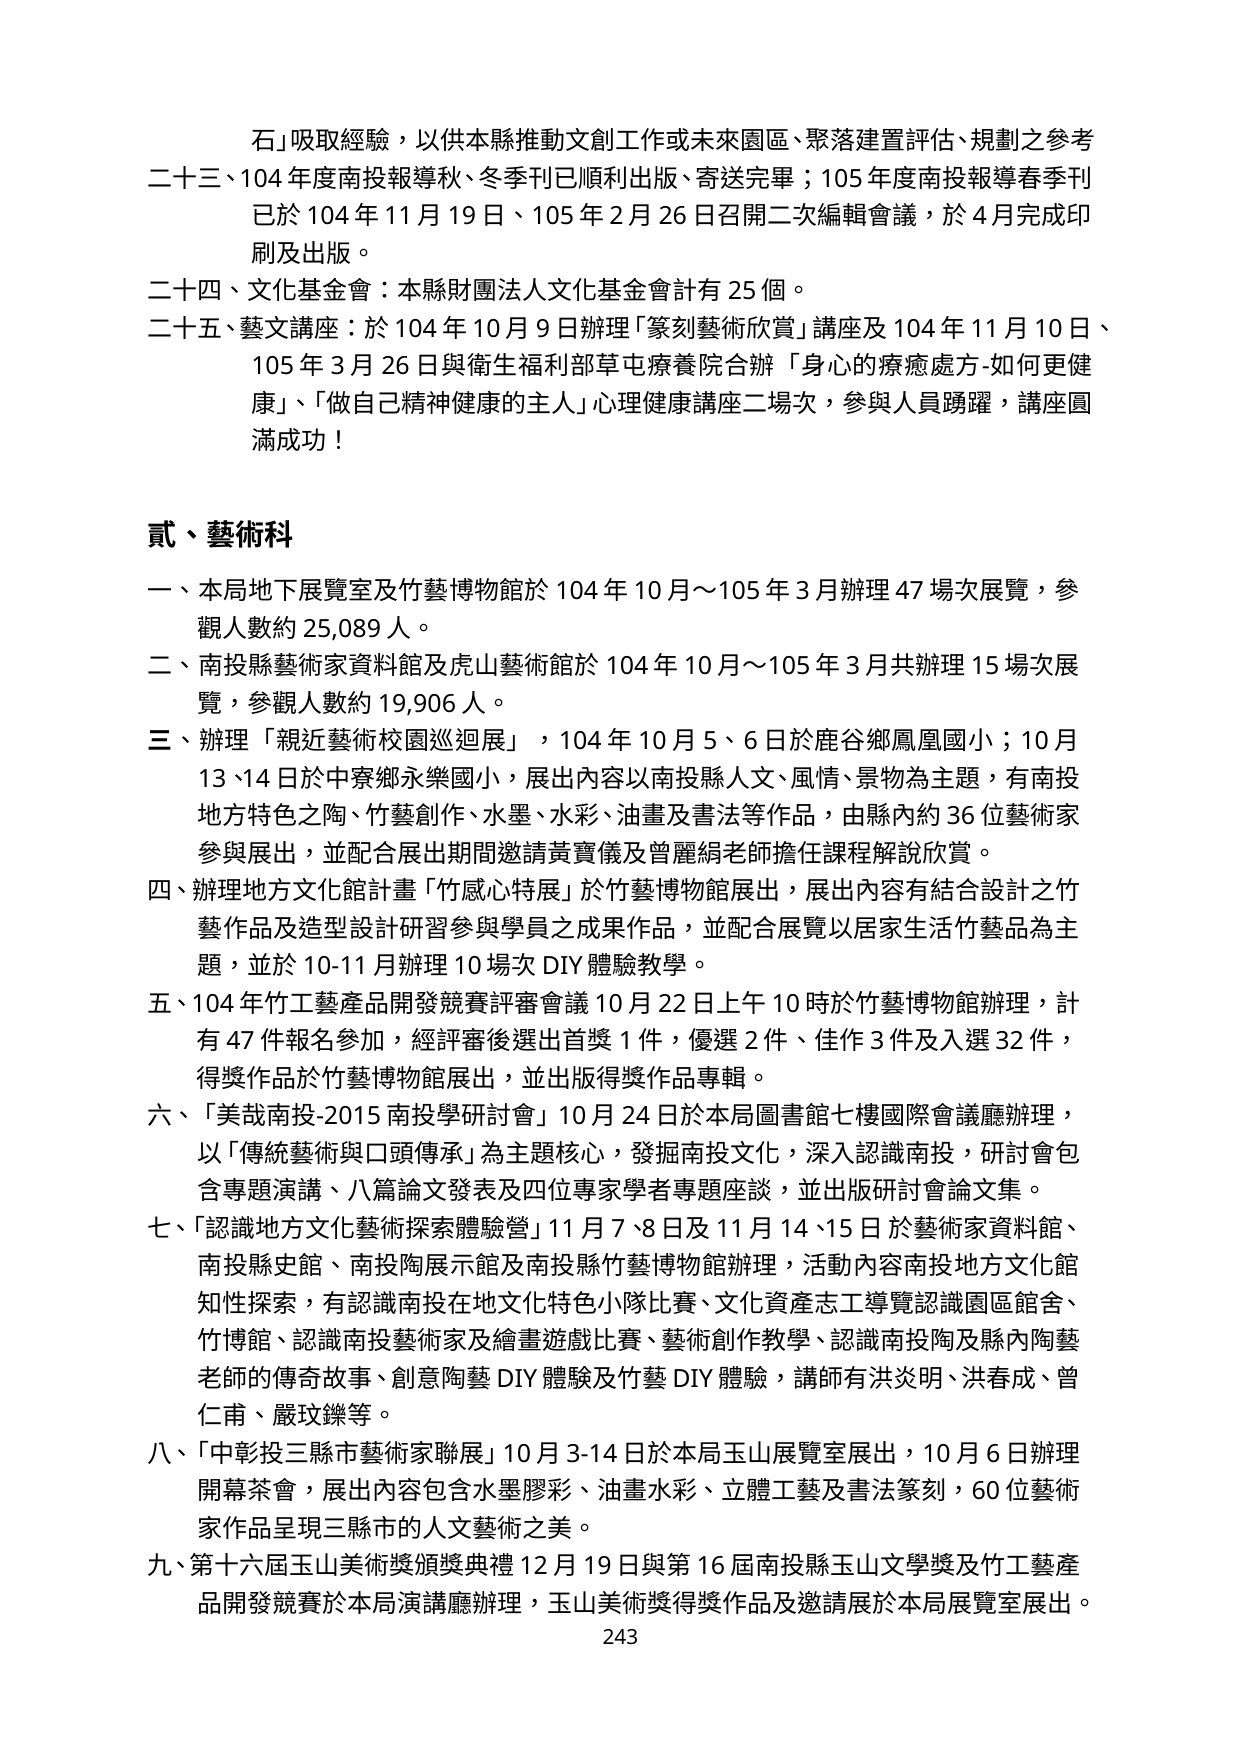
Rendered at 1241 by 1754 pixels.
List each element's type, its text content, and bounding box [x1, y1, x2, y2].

text 八、「中彰投三縣市藝術家聯展」10月3-14日於本局玉山展覽室展出，10月6日辦理開幕茶會，展出內容包含水墨膠彩、油畫水彩、立體工藝及書法篆刻，60位藝術家作品呈現三縣市的人文藝術之美。 [148, 1433, 1080, 1545]
text 七、「認識地方文化藝術探索體驗營」11月7、8日及11月14、15日 於藝術家資料館、南投縣史館、南投陶展示館及南投縣竹藝博物館辦理，活動內容南投地方文化館知性探索，有認識南投在地文化特色小隊比賽、文化資產志工導覽認識園區館舍、竹博館、認識南投藝術家及繪畫遊戲比賽、藝術創作教學、認識南投陶及縣內陶藝老師的傳奇故事、創意陶藝DIY體験及竹藝DIY體驗，講師有洪炎明、洪春成、曾仁甫、嚴玟鑠等。 [148, 1208, 1080, 1433]
text 貳、藝術科 [148, 495, 1092, 570]
text 六、「美哉南投-2015南投學研討會」10月24日於本局圖書館七樓國際會議廳辦理，以「傳統藝術與口頭傳承」為主題核心，發掘南投文化，深入認識南投，研討會包含專題演講、八篇論文發表及四位專家學者專題座談，並出版研討會論文集。 [148, 1095, 1080, 1208]
text 四、辦理地方文化館計畫「竹感心特展」於竹藝博物館展出，展出內容有結合設計之竹藝作品及造型設計研習參與學員之成果作品，並配合展覽以居家生活竹藝品為主題，並於10-11月辦理10場次DIY體驗教學。 [148, 870, 1080, 983]
text 一、本局地下展覽室及竹藝博物館於104年10月～105年3月辦理47場次展覽，參觀人數約25,089人。 [148, 570, 1080, 645]
text 二十二、為推動本縣文創工作之發展，本府文化局訂於105年3月31日由林局長榮森率隊一行10人前往高雄駁二藝術特區進行觀摩參訪，希藉由觀看「他山之石」吸取經驗，以供本縣推動文創工作或未來園區、聚落建置評估、規劃之參考。 [148, 120, 1092, 158]
text 二、南投縣藝術家資料館及虎山藝術館於104年10月～105年3月共辦理15場次展覽，參觀人數約19,906人。 [148, 645, 1080, 720]
text 二十三、104年度南投報導秋、冬季刊已順利出版、寄送完畢；105年度南投報導春季刊已於104年11月19日、105年2月26日召開二次編輯會議，於4月完成印刷及出版。 [148, 158, 1092, 270]
text 五、104年竹工藝產品開發競賽評審會議10月22日上午10時於竹藝博物館辦理，計有47件報名參加，經評審後選出首獎1件，優選2件、佳作3件及入選32件，得獎作品於竹藝博物館展出，並出版得獎作品專輯。 [148, 983, 1080, 1095]
text 二十四、文化基金會：本縣財團法人文化基金會計有25個。 [148, 270, 1092, 308]
text 三、辦理「親近藝術校園巡迴展」，104年10月5、6日於鹿谷鄉鳳凰國小；10月13、14日於中寮鄉永樂國小，展出內容以南投縣人文、風情、景物為主題，有南投地方特色之陶、竹藝創作、水墨、水彩、油畫及書法等作品，由縣內約36位藝術家參與展出，並配合展出期間邀請黃寶儀及曾麗絹老師擔任課程解說欣賞。 [148, 720, 1080, 870]
text 九、第十六屆玉山美術獎頒獎典禮12月19日與第16屆南投縣玉山文學獎及竹工藝產品開發競賽於本局演講廳辦理，玉山美術獎得獎作品及邀請展於本局展覽室展出。 [148, 1545, 1080, 1620]
text 二十五、藝文講座：於104年10月9日辦理「篆刻藝術欣賞」講座及104年11月10日、105年3月26日與衛生福利部草屯療養院合辦「身心的療癒處方-如何更健康」、「做自己精神健康的主人」心理健康講座二場次，參與人員踴躍，講座圓滿成功！ [148, 308, 1092, 458]
